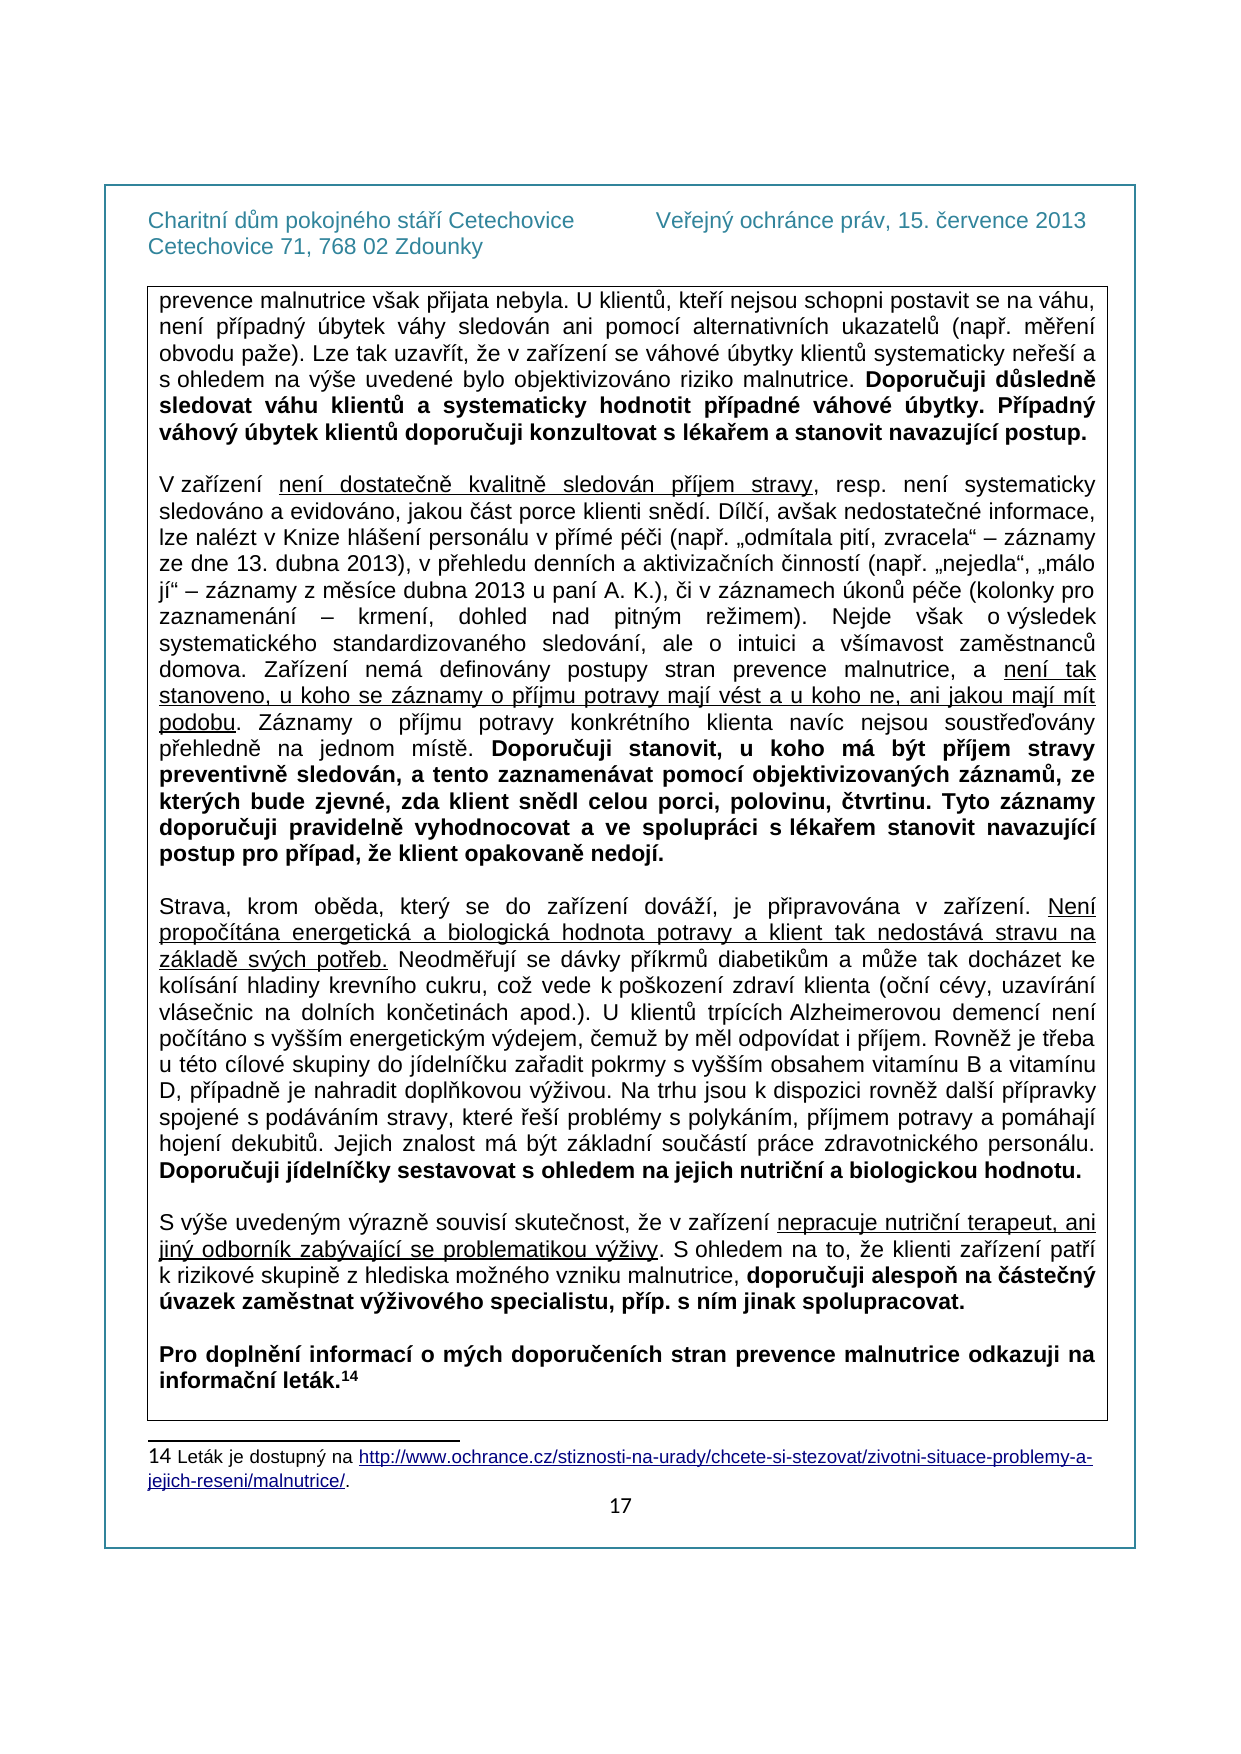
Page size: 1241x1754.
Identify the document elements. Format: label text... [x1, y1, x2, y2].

table_cell Ošetřovatelská péče Na základě svých zjištění musím konstatovat, že všeobecné sestry v zařízení nepracují standardním ošetřovatelským procesem, což je pracovní metoda, která má za cíl prevenci, odstranění nebo zmírnění problémů v oblasti potřeb nemocného, a která je pro činnost sestry bez odborného dohledu předpokládána právními předpisy. Ošetřovatelský proces v sobě zahrnuje zhodnocení stavu individuálních potřeb pacienta/klienta nebo skupiny osob, stanovení ošetřovatelských problémů, plánování a realizace ošetřovatelské péče, vyhodnocování účinnosti ošetřovatelské péče a zaznamenávání do zdravotnické dokumentace.,, Pokud v domově není ošetřovatelská péče poskytována dle zásad stanovených pro ošetřovatelský proces, je postupováno nejen v rozporu s právními předpisy, ale takový systém práce představuje riziko špatného zacházení (v citlivých oblastech, jako je neklid, malnutrice, bolest, pády) a hrozbu poškození zdraví klienta – uživatele sociální služby. Doporučuji tedy, aby v zařízení byla ošetřovatelská péče poskytována dle všech pravidel a zásad ošetřovatelského procesu. Dále bylo zjištěno, že vedení zdravotních sester neumí formulovat zadání pro různé aspekty ošetřovatelské péče (sledování příjmu potravy, vážení) a že požadavky na specifickou péči či signály pro ošetřovatelskou péči, které vysílají pracovníci v přímé péči, nejsou dostatečně reflektovány a pracovníkům v přímé péči není poskytována zpětná vazba. Zdravotní sestry rovněž nedostatečně využívají potencionálu pracovníků v přímé péči a nedokážou je vést v rámci ošetřovatelských aspektů jejich práce, kterých je vzhledem ke klientele zařízení skutečně mnoho. Dokumentace Pokud zařízení nepostupuje dle standardního ošetřovatelského procesu, nutně ani ošetřovatelská dokumentace neobsahuje stěžejní záznamy. Ošetřovatelskou dokumentaci tak v zařízení představuje pouze tiskopis základní ošetřovatelské anamnézy a tiskopis „sesterský záznam“, kde jsou zaznamenávány kódy výkonů poskytnuté ošetřovatelské péče pro účely výkazu zdravotní pojišťovně. Další dílčí údaje jsou zaznamenávány do dokumentace lékaře (např. glykémie), která je zdravotním sestrám k dispozici. Jakékoliv jiné informace o zdravotním stavu klienta jsou zaznamenávány pouze v Knize hlášení sester, případně v Knize hlášení pracovníků v přímé péči. Uvedený stav tak neodpovídá nejen právním předpisům, ale ani standardům pro vedení ošetřovatelské dokumentace, neboť informace o zdravotním stavu klienta musí být vedeny v individuální dokumentaci, resp. v samostatné ošetřovatelské dokumentaci, a musí splňovat kritérium konkrétnosti, kontinuity a vyhodnotitelnosti. Doporučuji, aby zařízení vedlo ke každému klientovi, který je příjemcem ošetřovatelské péče, samostatně ošetřovatelskou dokumentaci, jež bude obsahovat ošetřovatelskou anamnézu klienta, ošetřovatelský plán a průběžné záznamy o vývoji zdravotního stavu klienta dle obecně platných standardů pro ošetřovatelskou péči. Určitý přesah do ošetřovatelské dokumentace mají též záznamy v Knize hlášení personálu v přímé péči (např. „odmítala pití, zvracela“ – záznamy ze dne 13. 4. 2013), v přehledu denních a aktivizačních činností (např. „nejedla“, „málo jí“, – záznamy z měsíce dubna 2013 u paní A. K. a v záznamech úkonů péče („krmení, dohled nad pitným režimem“). Tyto záznamy však nemají žádnou vypovídací hodnotu, nejsou objektivizované, a mohou sloužit pouze jako informační podklad pracovníků v přímé péči pro následné upozornění zdravotnických pracovníků. Odraz v systematické ošetřovatelské péči a dokumentaci však dohledat nelze (viz např. téma malnutrice). Správně vedené a průkazné záznamy, jako základní předpoklad poskytování kvalitní péče, mohou v případném sporu pomoci prokázat, zda zařízení poskytovalo klientovi řádnou péči. Mohou také složit jako nástroj kontroly ze strany vedení ohledně poskytování péče klientům. Aby byl personál chráněn pro případ nežádoucích událostí, a rovněž aby se eliminovalo riziko chyb, je nutné stanovit standardizované (tj. ne pouze nahodilé a intuitivní) postupy pro zaznamenávání ošetřovatelské péče (např. dekubity, malnutrice) a průběhu poskytování sociální služby vůbec (pobyt na vzduchu, podávání stravy, hygiena apod.). O jednotlivých tématech pojednávám dále. Rovněž je třeba mít na paměti, že informace o zdravotním stavu klientů jsou dle zákona o ochraně osobních údajů citlivými údaji a veškeré materiály, kde se informace o zdravotním stavu klientů nachází, je nezbytné řádně zabezpečit. Je nutno tak přijmout taková opatření, která zabrání neoprávněnému nebo nahodilému přístupu k osobním údajům, jejich změně, zničení či ztrátě (viz § 13 cit. zákona). Tato opatření je třeba přijmout jak ve vztahu k aktuálně používané zdravotnické dokumentaci, tak ve vztahu ke starším záznamům o zdravotním stavu klienta. V době návštěvy zařízení byly již popsané knihy hlášení uloženy v nezamykatelné zásuvce v sesterně, a byly tak de facto neomezeně přístupné, neboť vstup do sesterny měl v době návštěvy veškerý personál v přímé péči. Doporučuji proto stanovit režim nakládání s materiály obsahujícími citlivé a obecně osobní údaje klientů a zajistit jejich řádné zabezpečení v souladu se zákonem o ochraně osobních údajů. Předcházející i následná zjištění svědčí o absenci jednotných postupů (intuitivním a nekoncepčním jednání), které jsou předpokladem k poskytování kvalitní ošetřovatelské péče. Na základě výše uvedeného je tedy nutné zcela revidovat systém práce všeobecných sester v zařízení. Již při nástupu klienta do zařízení provést zhodnocení bio-psycho-sociální potřeb a potencionálních problémů a využít je nejen, řekněme, na úseku sociálním, jako se tomu děje nyní, ale i zdravotním. Zhodnocení bude východiskem pro stanovení ošetřovatelské diagnózy a vytvoření plánu ošetřovatelské péče u těch klientů, kde je to vzhledem k jejich zdravotnímu stavu potřeba. A dále pokračovat způsobem ošetřovatelského procesu. Klientela zařízení je natolik ošetřovatelsky náročná, že standardní součástí nastavování individuální ošetřovatelské péče a preventivních opatření bude i počáteční a v indikovaných případech i průběžné testování, např. prostřednictvím běžných hodnotících škál (v zařízeních tohoto typu se standardně používá např. Barthel index – test základních všedních činností, MMSE – test kognitivních funkcí, MNA – malý výživový test, škála MOBID 2 – škála bolesti, test mobility apod.). Prevence malnutrice Někteří klienti domova jsou trvale upoutáni na lůžko, mají omezené komunikační schopnosti, či jsou jinak zcela odkázání na péči personálu zařízení. Ta musí zahrnovat i zajištění základní výživy těchto klientů. Proto se během systematických návštěv zařízení tohoto typu zaměřuji na to, zda si je zařízení vědomo rizik spojených s malnutricí a zda má nastavený systém prevence tak, aby se vzniku malnutrice zabránilo. Přestože klientela zařízení vzhledem ke svému zdravotnímu stavu a komunikačním schopnostem patří k rizikové z hlediska možnosti vzniku malnutrice, není systematicky řešena prevence. Při příjmu nových klientů není prováděn nutriční screening, není zjišťována výška, není vyhodnocován body mass index (BMI). Nejsou vyhodnocována rizika malnutrice, která ve svém důsledku ovlivňují další sféry života klienta, potažmo oblasti péče o klienta (z důvodu úbytku bílkovin je klient ohrožen dekubity, úbytkem svalové hmoty je klient náchylnější k infekcím apod.). V průběhu poskytování služby jsou klienti dle informací zaměstnanců zařízení váženi každý měsíc. Nicméně v měsíci březnu a dubnu 2013 nebylo dle dokumentace zváženo 11 klientů. U osmi klientů nebyl uveden žádný údaj o váze počínaje listopadem 2012. Z klientů, u kterých nebyla zjišťována váha, měli např. paní G. a pan O. v polovině měsíce dubna průjmy, což s ohledem na jejich stav značí závažné riziko ohrožení zdravotního stavu a sledování jejich hmotnosti by mělo být samozřejmostí. U paní J. lze ze záznamů vysledovat váhový úbytek od měsíce února do dubna 2013 pět kilogramů. Žádná zvláštní opatření stran prevence malnutrice však přijata nebyla. U klientů, kteří nejsou schopni postavit se na váhu, není případný úbytek váhy sledován ani pomocí alternativních ukazatelů (např. měření obvodu paže). Lze tak uzavřít, že v zařízení se váhové úbytky klientů systematicky neřeší a s ohledem na výše uvedené bylo objektivizováno riziko malnutrice. Doporučuji důsledně sledovat váhu klientů a systematicky hodnotit případné váhové úbytky. Případný váhový úbytek klientů doporučuji konzultovat s lékařem a stanovit navazující postup. V zařízení není dostatečně kvalitně sledován příjem stravy, resp. není systematicky sledováno a evidováno, jakou část porce klienti snědí. Dílčí, avšak nedostatečné informace, lze nalézt v Knize hlášení personálu v přímé péči (např. „odmítala pití, zvracela“ – záznamy ze dne 13. dubna 2013), v přehledu denních a aktivizačních činností (např. „nejedla“, „málo jí“ – záznamy z měsíce dubna 2013 u paní A. K.), či v záznamech úkonů péče (kolonky pro zaznamenání – krmení, dohled nad pitným režimem). Nejde však o výsledek systematického standardizovaného sledování, ale o intuici a všímavost zaměstnanců domova. Zařízení nemá definovány postupy stran prevence malnutrice, a není tak stanoveno, u koho se záznamy o příjmu potravy mají vést a u koho ne, ani jakou mají mít podobu. Záznamy o příjmu potravy konkrétního klienta navíc nejsou soustřeďovány přehledně na jednom místě. Doporučuji stanovit, u koho má být příjem stravy preventivně sledován, a tento zaznamenávat pomocí objektivizovaných záznamů, ze kterých bude zjevné, zda klient snědl celou porci, polovinu, čtvrtinu. Tyto záznamy doporučuji pravidelně vyhodnocovat a ve spolupráci s lékařem stanovit navazující postup pro případ, že klient opakovaně nedojí. Strava, krom oběda, který se do zařízení dováží, je připravována v zařízení. Není propočítána energetická a biologická hodnota potravy a klient tak nedostává stravu na základě svých potřeb. Neodměřují se dávky příkrmů diabetikům a může tak docházet ke kolísání hladiny krevního cukru, což vede k poškození zdraví klienta (oční cévy, uzavírání vlásečnic na dolních končetinách apod.). U klientů trpících Alzheimerovou demencí není počítáno s vyšším energetickým výdejem, čemuž by měl odpovídat i příjem. Rovněž je třeba u této cílové skupiny do jídelníčku zařadit pokrmy s vyšším obsahem vitamínu B a vitamínu D, případně je nahradit doplňkovou výživou. Na trhu jsou k dispozici rovněž další přípravky spojené s podáváním stravy, které řeší problémy s polykáním, příjmem potravy a pomáhají hojení dekubitů. Jejich znalost má být základní součástí práce zdravotnického personálu. Doporučuji jídelníčky sestavovat s ohledem na jejich nutriční a biologickou hodnotu. S výše uvedeným výrazně souvisí skutečnost, že v zařízení nepracuje nutriční terapeut, ani jiný odborník zabývající se problematikou výživy. S ohledem na to, že klienti zařízení patří k rizikové skupině z hlediska možného vzniku malnutrice, doporučuji alespoň na částečný úvazek zaměstnat výživového specialistu, příp. s ním jinak spolupracovat. Pro doplnění informací o mých doporučeních stran prevence malnutrice odkazuji na informační leták. V zařízení není systematicky sledován příjem tekutin. V dokumentaci je sice požíván termín „zavodňována“, příp. „pila málo“, nicméně tyto záznamy nemají žádnou vypovídací hodnotu. Z takto vedené evidence není vůbec zřejmé, kolik tekutin klient za 24 hodin vypil. Není rovněž stanoveno, u koho mají být tekutiny (příjem, případně i výdej) sledovány. Opět se jedná o nestandardizované postupy, které není možné zpětně kontrolovat a ověřit tak jejich správnost. U osob trpících syndromem demence je přitom nutné dbát na pitný režim a mapování příjmu tekutin by proto mělo být u nich samozřejmostí. Nemocní nemají pocit žízně a tekutiny je tak nutné stále aktivně nabízet. Doporučuji ve spolupráci s lékařem stanovit, u kterých klientů má být sledován příjem tekutin, a určit, kolik tekutin má klient za den přijmout a tyto informace zaznamenat do osobní dokumentace klienta. Seznam těchto klientů doporučuji v písemné podobě zpřístupnit personálu v přímé péči. Dále doporučuji stanovit postupy a zodpovědnost za podávání tekutin klientům, kteří se nejsou schopni napít sami. Příjem tekutin doporučuji sledovat pomocí objektivizovaných ukazatelů, například ráno připravit tekutiny do nádoby s odměrkou, aby bylo večer možné přesně stanovit, kolik tekutin klient vypil. Ke sledování příjmu stravy či tekutin lze používat formulářové archy, kde stačí množství přijaté stravy či tekutin zaznamenat zaškrtnutím vhodného políčka. Formuláře jsou umístěny na pokoji klienta. Personálu tak tyto záznamy zaberou minimum času. Ke sledování příjmu stravy či tekutin u pacientů v riziku malnutrice a dehydratace doporučuji využívat záznamové archy, z kterých bude zjevné, kdo z personálu záznam učinil. Podávání stravy Během systematické návštěvy bylo také sledováno podávání stravy klientům, kteří se sami nenajedí. V první řadě bych chtěl ocenit skutečnost, že naprostá většina klientů se stravuje v jídelně. Pouze ti, kteří si to přejí, nebo kterým to aktuální zdravotní stav neumožňuje, se stravují na pokojích. Dále bych chtěl vyzdvihnout skutečnost, že je vyčleněn dostatek času na podávání, resp. konzumaci stravy. Některým klientům je třeba s podáním stravy dopomoci a jsou krmeni. Pozorováním bylo zjištěno, že (ne ve všech případech) pracovníci domova krmili klienty vestoje, což není vhodné. V případě sledování podávání stravy imobilní klientce bylo zjištěno, že ta nebyla dostatečně připravena k příjmu stravy, neboť neseděla v lůžku (pouze zvýšená zádová část lůžka) a neměla zapřeny dolní končetiny. Ke zvýšení standardu poskytované péče doporučuji instruovat personál v přímé péči tak, aby se pracovník podávající stravu nacházel ve stejné výškové úrovni jako klient, a klienta na podání stravy řádně připravil (informace o podávaném jídle, poloha klienta apod.). Některým klientům, kteří nejsou schopni stravu sami pokousat, je jídlo mechanicky upravováno (kousky, mletí), mj. je v zařízení podávána také mixována strava. V miskách jsou pak smíchány všechny složky mixovaného jídla dohromady. Takto upravená strava působí značně neesteticky, nechutně a nemůže klientovi přinést žádný požitek. Doporučuji stravu nemixovat, ale mlít, drtit, případně krájet. Doporučuji takto upravovat jednotlivé složky stravy zvlášť. Pokyn ohledně úpravy stravy vysílá do kuchyně pracovník v přímé péči. V dokumentaci klientů údaj o úpravě stravy úplně chybí. Forma stravy tak není stanovena na základě průkazného a odůvodněného zhodnocení, či metodického vedení. Doporučuji zaznamenat rozhodnutí o mechanické úpravě stravy v dokumentaci klientů (např. v nutričním plánu) tak, aby bylo patrné, kdo toto rozhodnutí přijal, kdy a jaké byly důvody. Podávání léků Léky jsou uloženy v uzamykatelné lékové skříni v sesterně, ve které jsou stále klíče. Mezi sesternou a místností pracovníků v přímé péči je průchod, který nebyl během návštěvy uzavřen. Přístup pracovníků v přímé péče k léčivům tak nebyl zamezen. Přístupné jsou jak léky klientů, tak léky osob již zemřelých, které zařízení i nadále uchovává. Doporučuji zamezit možnosti manipulace nezdravotnického personálu s léky a neindikované léky zlikvidovat. Zdravotní sestry připravují tabletové léky dle elektronického dokumentu uloženého v počítači, vždy tak, že postupují dle otevřeného dokumentu na monitoru. Taková příprava však skýtá velké riziko chyby, ať už co se týče nechtěné úpravy el. dokumentu, či omylu v rámci samotné přípravy léků. Netabletové léky jsou podávány dle rozpisu umístěného na lékovém vozíku, který je však nedatovaný, nepodepsaný a přepisovaný. Dle zjištění při návštěvě nebyl tento rozpis dávkování aktuální (indikace léku Ebixa lékařem byla u paní V. rozdílná), což vrchní sestra reflektovala (měnila rozpis) až v průběhu návštěvy. Rovněž byly v rozpisu netabletových léků nepřesně poznamenány okolnosti podání léku, oproti ordinaci lékaře – např. pí S. měla v rozpisu poznamenáno „dpl“, avšak v el. dokumentu zněla indikace „při stavech, kdy neklid doprovází halucinace, max. 3x denně“. Doporučuji nadále připravovat léky tak, aby bylo minimalizováno riziko chyb, a za tím účelem: zajistit, aby záznam v medikačním listě odpovídal přesnému předpisu lékaře a změny byly prováděny ihned, stanovit, kdo je za záznam do medikačního listu odpovědný, a připravovat medikační listy tak, aby bylo zjevné, kdo je učinil, správnost medikačního listu potvrzovat vrchní sestrou či lékařem, léky připravovat dle medikačního listu, který mají sestry k dispozici v papírové formě, v medikačních listech provádět změny novým záznamem (rovněž autorizovaným) namísto přepisování či retuší. Problémy s přijímáním (polykáním) léků jsou pro osoby trpící demencí typické. Zdravotní sestry proto léky pro většinu klientely drtí. Některé léky však mohou mít po rozdrcení změněný účinek. Dle sdělení vrchní sestry lékaři o drcení léků vědí, avšak toto tvrzení nemá oporu ve zdravotnické dokumentaci. Neexistuje písemný seznam klientů, kterým se mají léky drtit. Doporučuji informovat lékaře o tom, že klient má problém s polykáním léku, a požádat o předepsání léku v jiné formě, je-li to možné. Dále doporučuji konzultovat s lékařem, které léky je možné drtit, a ve vztahu ke konkrétním klientům mít od lékaře písemné stanovisko. Doporučuji vedoucím pracovníkem autorizovaný seznam těchto klientů zpřístupnit sestrám. Drcení léků se týká více uživatelů, avšak pozorováním bylo zjištěno, že hmoždíř, ve kterém se léky drtí, není po každém drcení vyčištěn a dochází tak k nepřípustnému míchání různých léků. Doporučuji tedy, aby po každém rozdrcení léků byla nádoba na drcení dokonale vyčištěna. Samotnému podání drceného léku lze předejít jeho podáním v netabletové formě (kapky), pokud existuje. Fáze demence Osoba trpící syndromem demence v každé z fází onemocnění vyžaduje specifickou péči, kterou by zařízení mělo umět poskytnout. Od fáze demence by se měla odvíjet i náplň dne klienta. Oceňuji, že potřebám klientů je přizpůsoben denní režim (např. stran vstávání klientů) i náplň dne klienta (viz Aktivizace níže). Rovněž činnost patronů (sledování individuálních potřeb, koupání klienta) a forma komunikace s klientem ukazuje, že značná část požadavků na péči o tuto cílovou skupinu již byla v rámci praxe zařízení reflektována. I přesto odkazuji na doporučení České alzheimerovské společnosti „P-PA-IA – podpora a péče lidem postiženým syndromem demence“, jako na zdroj další možné inspirace. Dále doporučuji, aby informace o fázi demence, ve které se člověk trpící tímto onemocněním nachází, byla obsažena v dokumentaci jednotlivých klientů a byla podkladem pro práci personálu s ním. Prevence a ošetřování dekubitů Problematika prevence vzniku dekubitů je v zařízení řešena intuitivně. Není tak znám počet klientů ohrožených dekubitem. Až v situaci, kdy pracovník v přímé péči zpozoruje zčervenalou kůži, informuje o tom zdravotní sestry. Dle názoru přizvané odbornice z praxe se však v takové situaci jedná už o dekubitus 1. stupně. Je tak třeba vytvořit přehled klientů, kteří jsou v riziku dekubitu a nastavit preventivní opatření, které spočívá nejen v polohování (polohovací list v zařízení existuje), ale též identifikovat nutriční potřeby klienta, predilekční místa chránit filmovým krytím a dbát na dostatečný přísun tekutin. Z tohoto důvodu doporučuji zařízení, aby individuálně vyhodnotilo situaci a identifikovalo klienty ohrožené dekubity a přijalo dostatečná preventivní opatření. Ošetřovatelství k tomu nabízí různé pomocné hodnoticí škály. Polohovací list je vhodné doplnit o údaj o množství podaných tekutin (popř. také o údaj o stolici a použitých prostředcích v péči o kůži). V rámci ošetřování dekubitů a chronických ran doporučuji zavést převazový list a stav fotodokumentovat. Ke zvýšení standardu ošetřovatelské péče doporučuji rovněž proškolit zdravotnické pracovníky v kurzu hojení ran. Mikční režim Jedním z projevů demence je inkontinence. Zařízení však může vytvořit (a částečně již vytvořilo) podmínky k tomu, aby inkontinenci klientů zabránilo, resp. ji oddálilo. Personál je navyklý víceméně intuitivně odvádět klienty na WC, přičemž klienti mohou využívat pokojové zvýšené toalety. To je příklad dobré praxe. Na druhou stranu u klientů není zaveden pravidelný mikční režim, není určen stupeň inkontinence a všichni klienti přes den používají inkontinentní pomůcky – plenkové kalhotky, a ti, kteří jsou schopni dojít na WC bez připomínkování, nosí plenkové kalhotky flexi bez lepení. Cílem správné ošetřovatelské péče by mělo být udržet klienta kontinentním, a to díky správnému režimu, včetně režimu mikčního. Klient by měl mít možnost se v cca 2hodinových intervalech (i častěji) vymočit. Takto nastavený režim může minimalizovat spotřebu ochranných pomůcek pro inkontinenci, které pak mohou představovat pouze jakousi pojistku. Je také nutné pátrat po příčině inkontinence a věc konzultovat u gynekologa či urologa, příp. provést kultivační vyšetření moči. K určení vhodné inkontinenční pomůcky doporučuji zavést 3denní mapování výměny inkontinentních pomůcek, kdy je klient po 2 hodinách vysazován na WC a je přikládána vložka, nebo vložná plena. Následně dle protečení lze z průměru určit druh inkontinentní pomůcky v závislosti na stupni inkontinence. Dále doporučuji nepoužívat u chodících klientů plenkové lepící kalhotky, ale vložné pleny s fixačními kalhotkami. Personál v přímé péči by tak měl mít přesné zadání, koho z klientů a jak často vysazovat na (přenosné) WC, či mu pomáhat dojít na toaletu. Komunikační bariéra na straně klienta (klient si neřekne, že potřebuje doprovodit na WC) by obecně vzato neměla být důvodem pro ukončení dopomáhání na toaletu. Mikční režim by měl vycházet z individuálních potřeb každého klienta a měl by mít odraz v dokumentaci klienta. Doporučuji stanovit klientům mikční režim, v jehož rámci bude řešeno, kdo používá inkontinenční pomůcky (pleny a vložky) na noc, kdo i přes den, komu má personál v přímé péči dopomáhat na toaletu a jak často. Sledování bolesti U pacientů s pokročilou demencí není rozpoznání bolesti vždy snadné. Nerozpoznaná a neléčená bolest přitom zásadně zhoršuje kvalitu života klientů. Je zde také velké riziko, že neléčená bolest může být i přehlédnutým signálem závažného onemocnění, které zůstává nepovšimnuto, příp. může vést k poruchám chování a následnému zbytečnému nasazení psychofarmak, neboť klient nedokáže říct, že ho něco bolí. Okolí nicméně chápe obranu nebo nervozitu klienta jako agresi či neklid. V zařízení není zaveden standardizovaný systém pravidelného testování a zaznamenávání bolesti klientů. Pokud o některém z klientů personál ví, že trpí bolestí, jde o výsledek každodenního intuitivního pozorování klientů. Pracovník v přímé péči sám podle citu usuzuje, zda údaj sdělí dále sestře. V tom případě se mu však již nedostane zpětné vazby a neví, jak a jestli byl požadavek vyřešen. Není ani zaznamenávána a vyhodnocována bolest po zavedené léčbě, příp. po zavedeném opatření ke zmírnění bolesti. Doporučuji zavést standardizovaný způsob monitorování bolesti klientů, zejména těch, kteří mají omezené komunikační schopnosti, a pravidelně o průběhu léčby bolesti informovat lékaře. Deprese Depresivní ladění bývá průvodním jevem velké části demencí, zejména demencí vaskulárního typu, a často se za ni zaměňuje pro počáteční příznaky, které jsou podobné. Přitom vhodná medikace může duševní stav nemocného značně zlepšit. V zařízení není systematicky sledováno a aktivně zjišťováno, zda je některý z klientů v depresi. Proto, pokud personál pojímá podezření, že je klient v depresi, je nutné provést příslušné testy (např. geriatrická škála deprese), a pokud to stav klienta plně neumožňuje, je nutné se spolehnout na pozorování atypického chování klienta a věc konzultovat s lékařem. Doporučuji u klientů trpících syndromem demence věnovat zvýšenou pozornost tomu, zda netrpí depresí, a za tím účelem provádět pravidelné testy, či systematicky pozorovat možné příznaky a věc následně konzultovat s lékařem. Obecně ke zvýšení standardu ošetřovatelské péče Dle zjištění mají některé pracovnice v zařízení základní kurz bazální stimulace, avšak s tímto konceptem se nepracuje u žádného uživatele, byť je bazální stimulace u klientů s demencí mj. alternativní metodou komunikace a výborným přístupem ke klientovi v pozdějších fázích demence vůbec. Navrhuji proto zahrnout prvky bazální stimulace do každodenních rutinních úkonů (způsob doteků, práce s lůžkovinami, komunikace), zaučit v tom vyškolenými pracovnicemi i ty, které nebyly v bazální stimulaci proškoleny. Doporučuji tedy, aby metoda bazální stimulace byla v zařízení používána a rozšiřována. Ke zvýšení standardu ošetřovatelské péče doporučuji rovněž proškolit zdravotnické pracovníky v oblasti rehabilitační péče, neboť její provádění může být náplní práce všeobecné sestry. Aktivizace Oceňuji skutečnost, že klienti nezůstávají pouze ve svých pokojích, ale zařízení se snaží zapojit klienty do běžného denního režimu s tím, že jsou vytvořeny podmínky pro pobyt v soukromí pokoje, místnosti, kde je možné trávit volný čas, či místnosti, kde je podávána strava. V době návštěvy – za pěkného počasí – klienti rovněž trávili volný čas na dvoře domova, přičemž zaměstnanci poměrně brilantně a rychle (tj. nezinscenovaně) uskutečnili jejich přesun právě na dvorek. Přesto musím podotknout, že klienti jsou většinu dne stále ve větších skupinách (společenská místnost, jídelna, dvorek), avšak u klientů s demencí je doporučováno pracovat se skupinou nejvýše pěti až šesti klientů, které budou sestaveny na základě znalostí a charakteristiky klientů (koníčky apod.). Smyslem takového postupu je udržení klienta v jeho činorodosti, nikoliv pouze v pasivním přijímání existence okolního společenství. Zaměstnanci Kanceláře si rovněž povšimli, že personál zařízení pravidelně dochází za klienty, kteří jsou s ohledem na svůj zdravotní stav nuceni pobývat v lůžku, přičemž se nejedná pouze o rutinní kontrolu, ale o účelný a smysluplně strávený čas s klientem (zpěv, rozhovor apod.). [148, 287, 1107, 1420]
